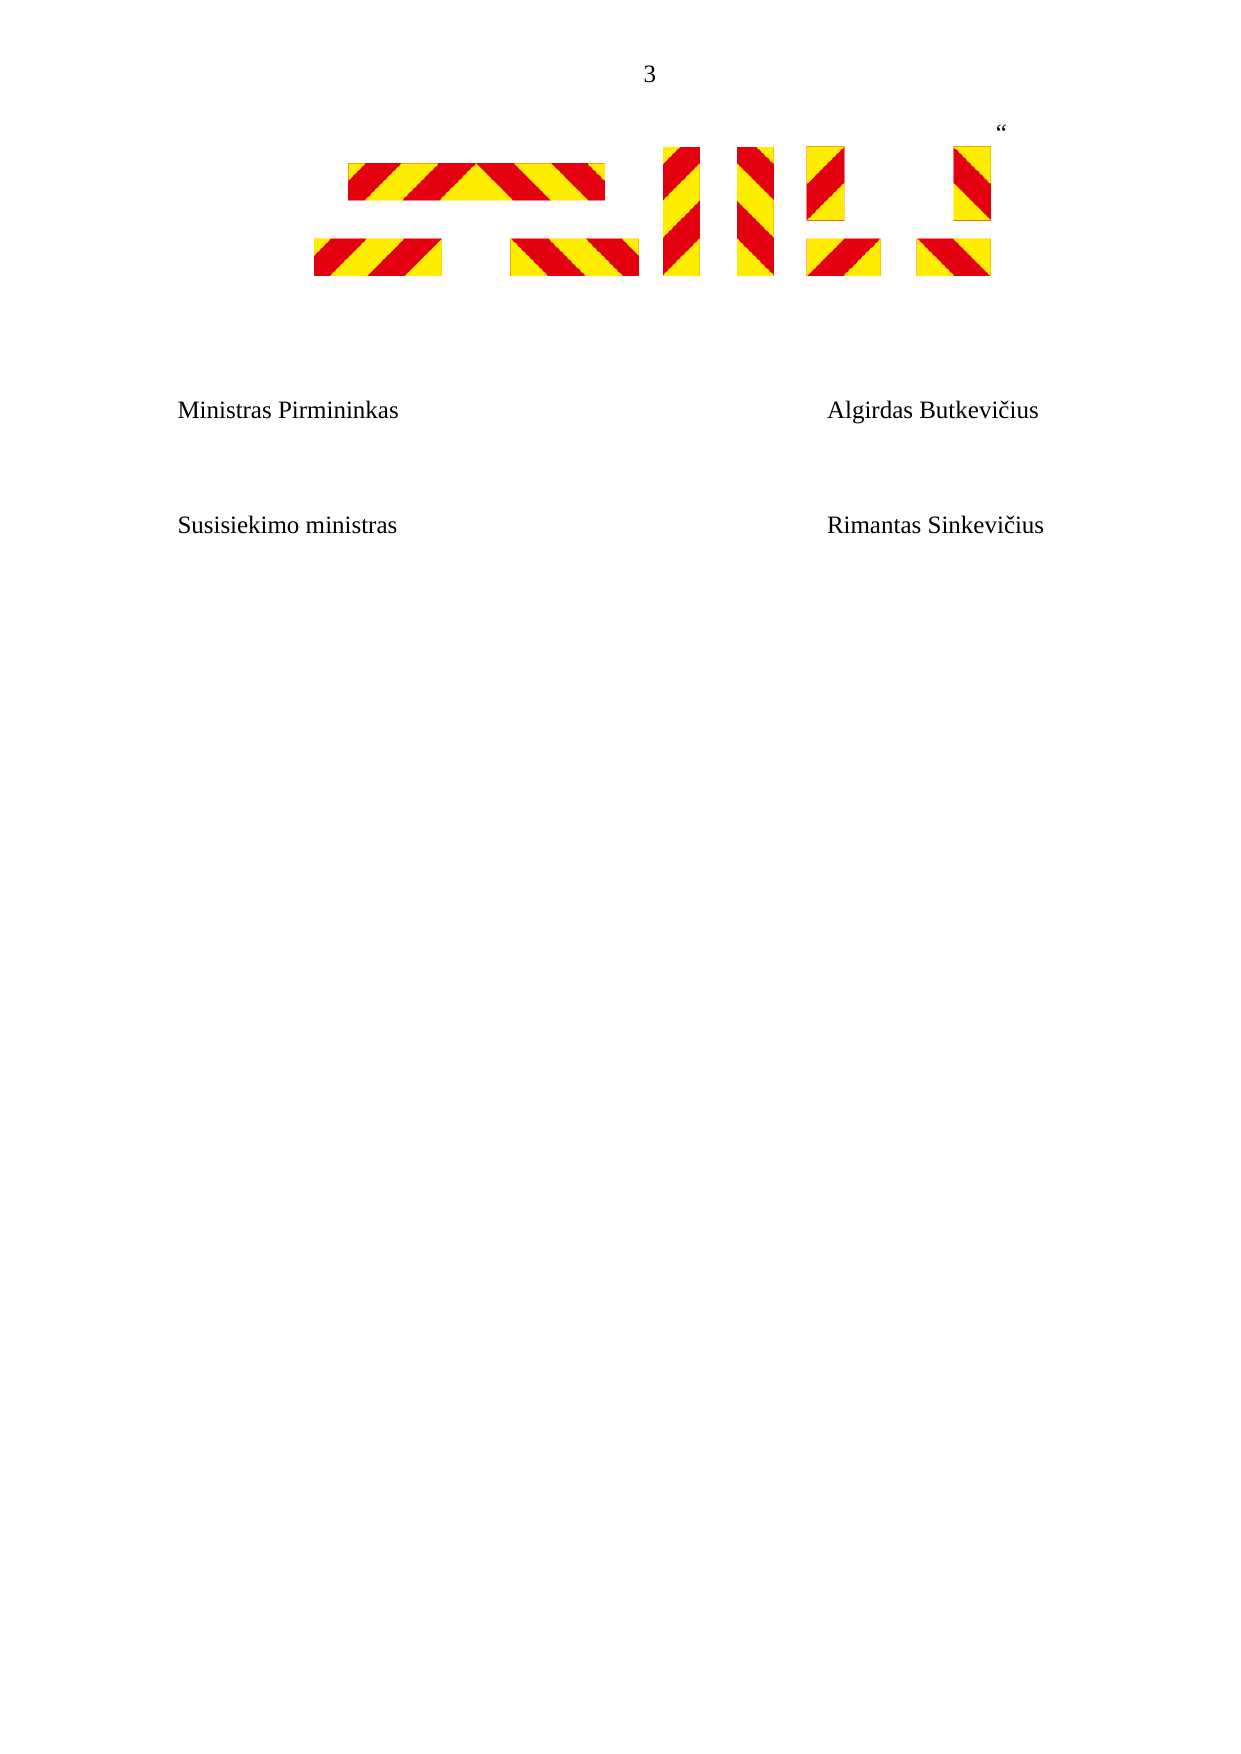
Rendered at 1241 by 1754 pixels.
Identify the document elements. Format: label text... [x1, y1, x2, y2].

text “ [303, 118, 1122, 281]
text Susisiekimo ministras Rimantas Sinkevičius [177, 511, 1122, 539]
text Ministras Pirmininkas Algirdas Butkevičius [177, 396, 1122, 424]
